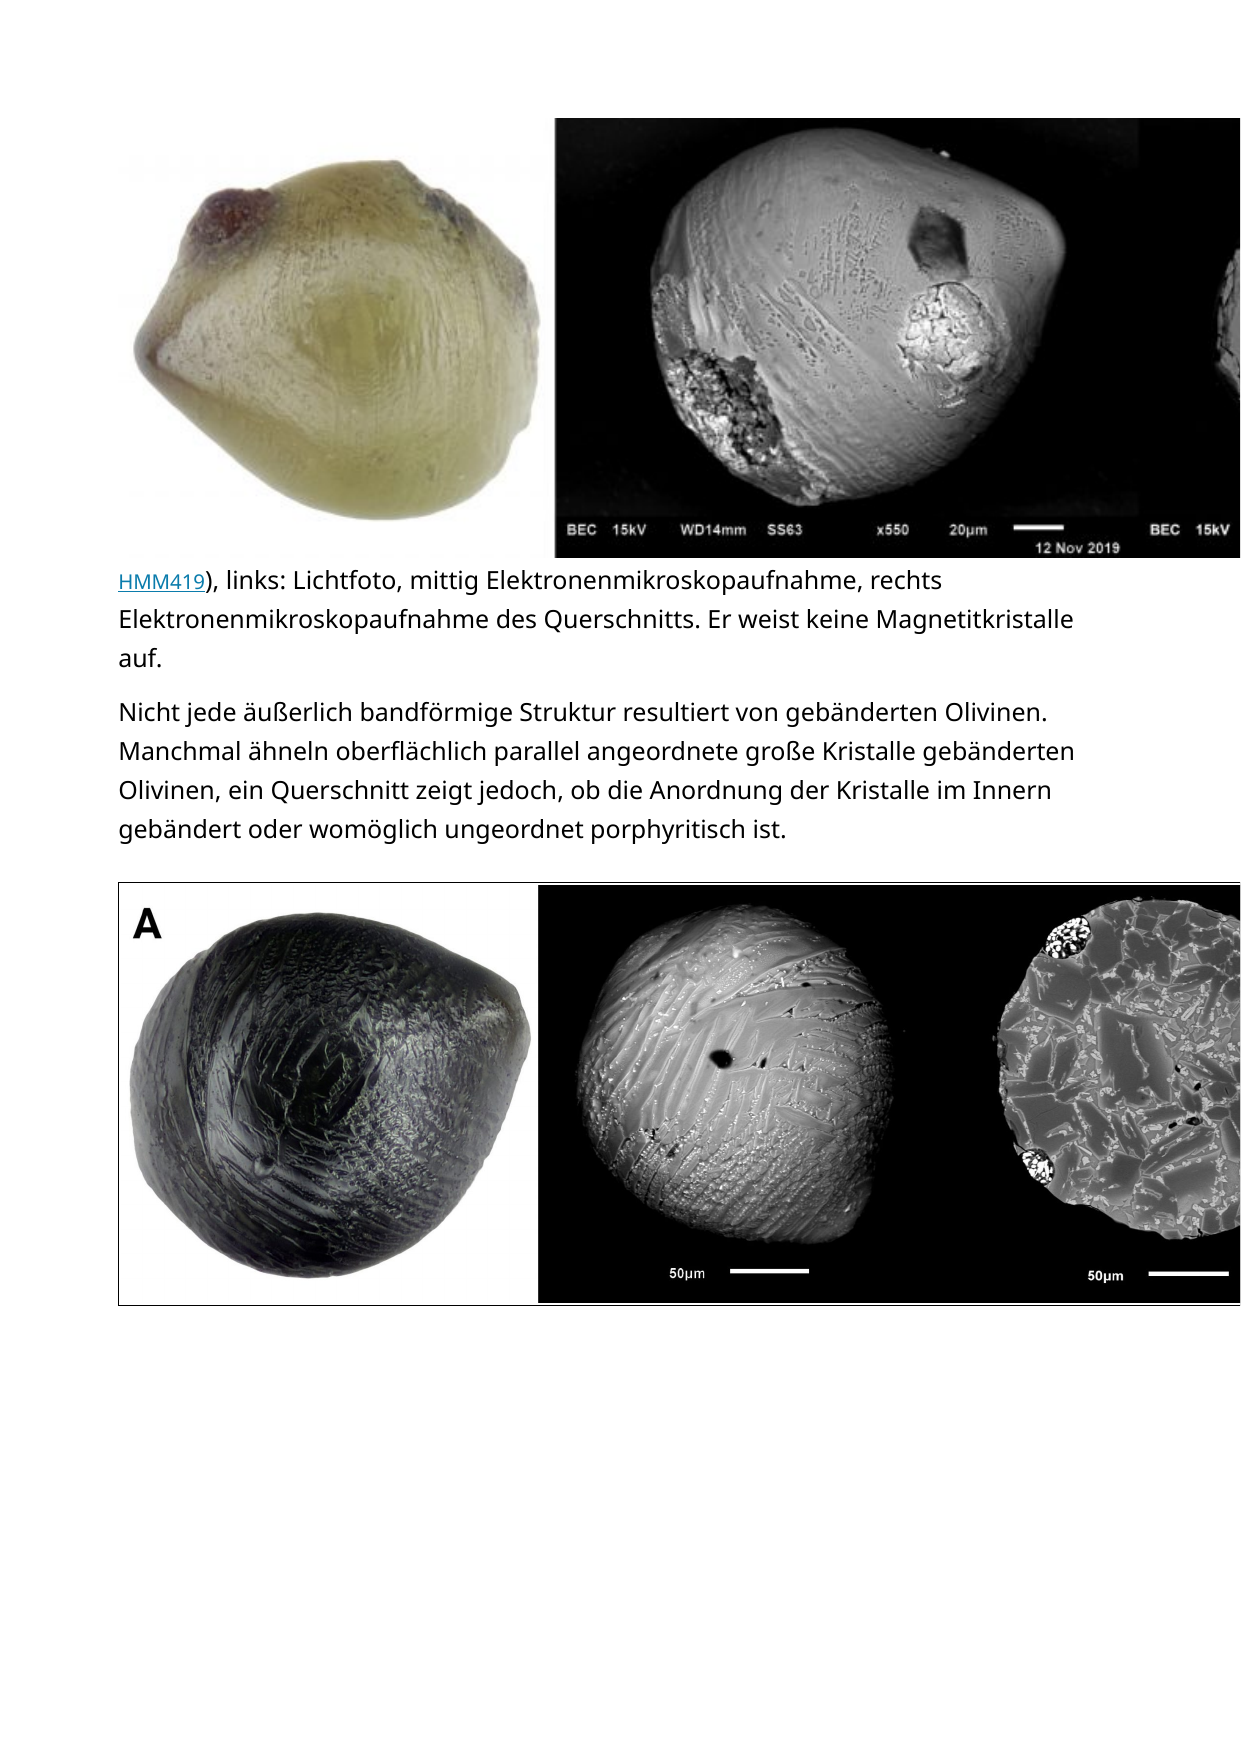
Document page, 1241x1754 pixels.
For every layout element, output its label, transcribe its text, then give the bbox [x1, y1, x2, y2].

picture [118, 118, 1241, 558]
picture [121, 885, 1241, 1303]
text HMM419), links: Lichtfoto, mittig Elektronenmikroskopaufnahme, rechts Elektronenmikroskopaufnahme des Querschnitts. Er weist keine Magnetitkristalle auf. [118, 558, 1122, 675]
text Nicht jede äußerlich bandförmige Struktur resultiert von gebänderten Olivinen. Manchmal ähneln oberflächlich parallel angeordnete große Kristalle gebänderten Olivinen, ein Querschnitt zeigt jedoch, ob die Anordnung der Kristalle im Innern gebändert oder womöglich ungeordnet porphyritisch ist. [118, 694, 1122, 846]
